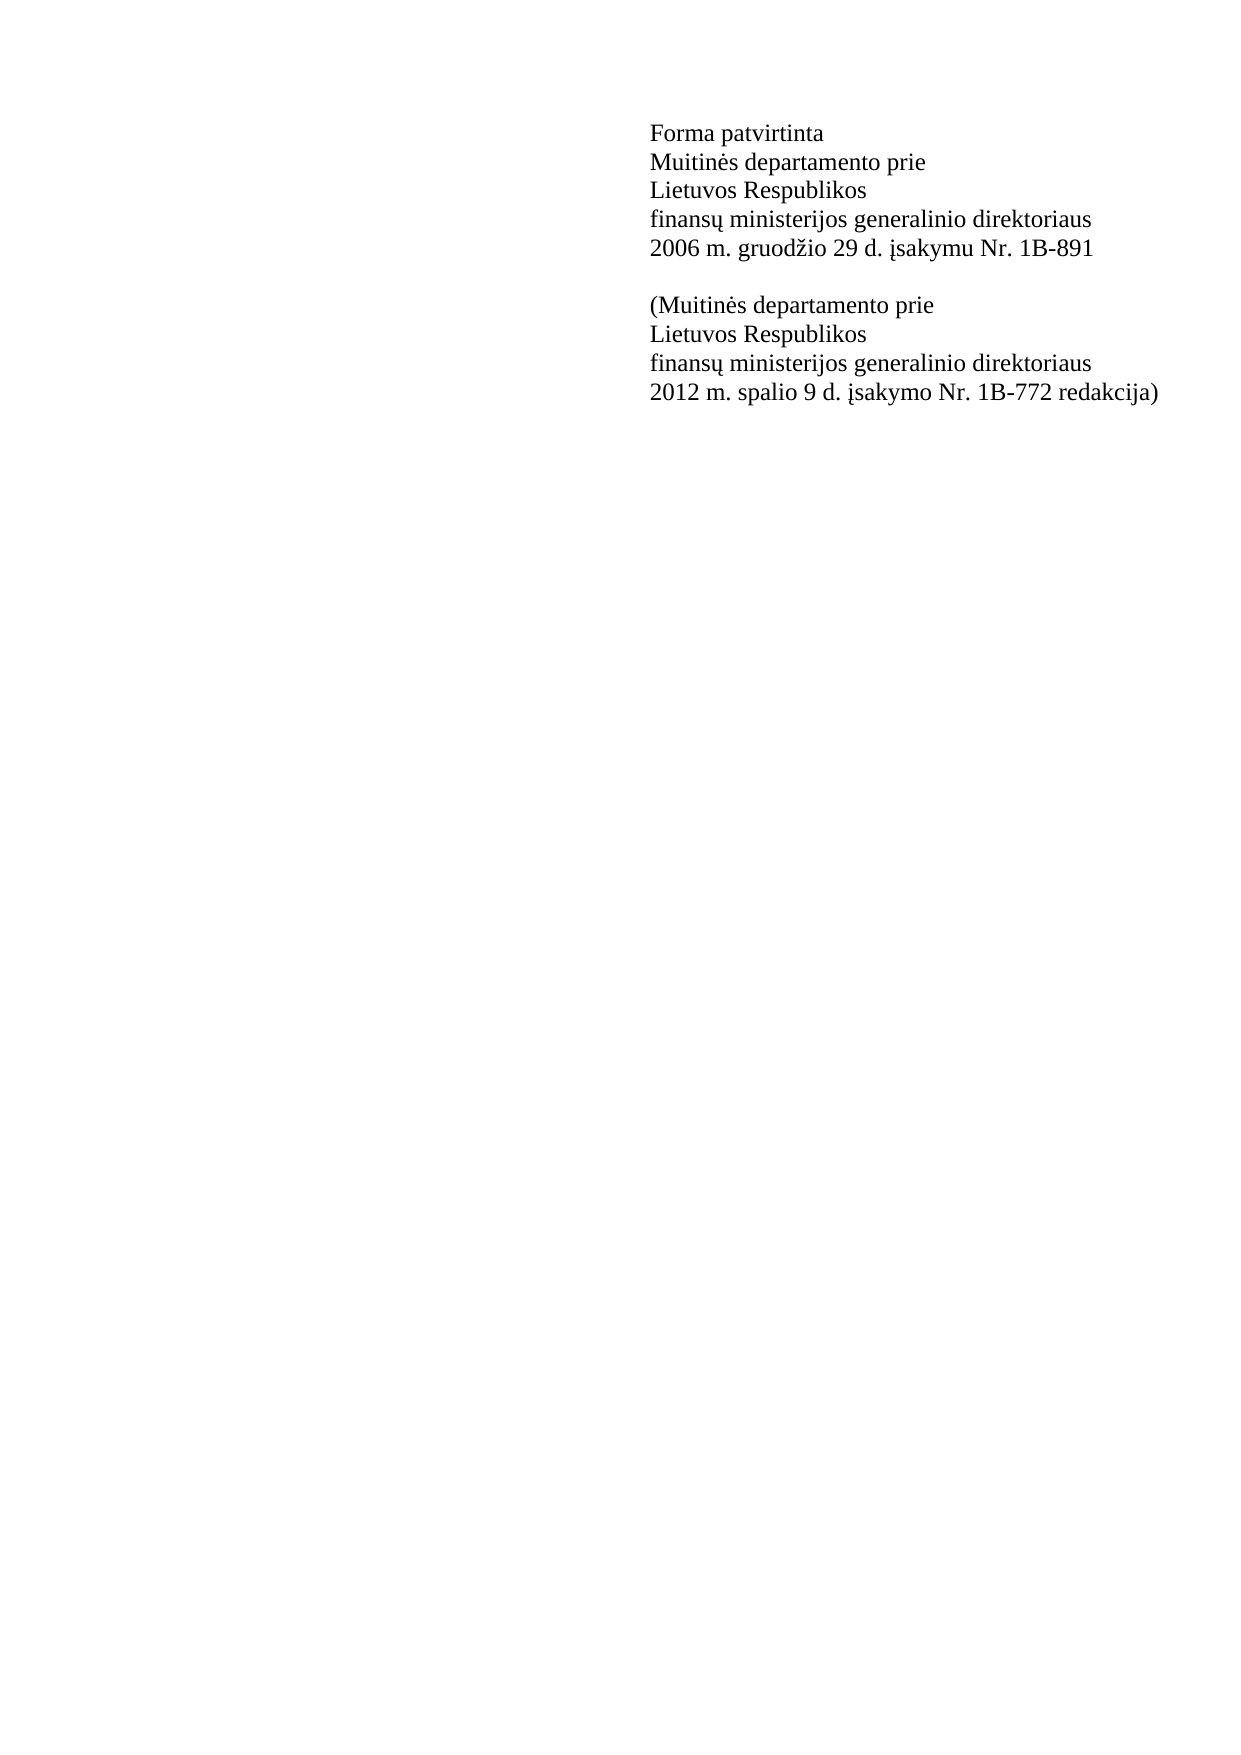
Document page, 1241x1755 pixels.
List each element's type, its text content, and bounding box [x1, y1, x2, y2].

text Lietuvos Respublikos [649, 319, 1181, 348]
text (Muitinės departamento prie [649, 291, 1181, 319]
text 2006 m. gruodžio 29 d. įsakymu Nr. 1B-891 [649, 233, 1181, 262]
text finansų ministerijos generalinio direktoriaus [649, 348, 1181, 377]
text Lietuvos Respublikos [649, 176, 1181, 204]
text Muitinės departamento prie [649, 147, 1181, 176]
text 2012 m. spalio 9 d. įsakymo Nr. 1B-772 redakcija) [649, 377, 1181, 406]
text finansų ministerijos generalinio direktoriaus [649, 204, 1181, 233]
text Forma patvirtinta [649, 118, 1181, 147]
